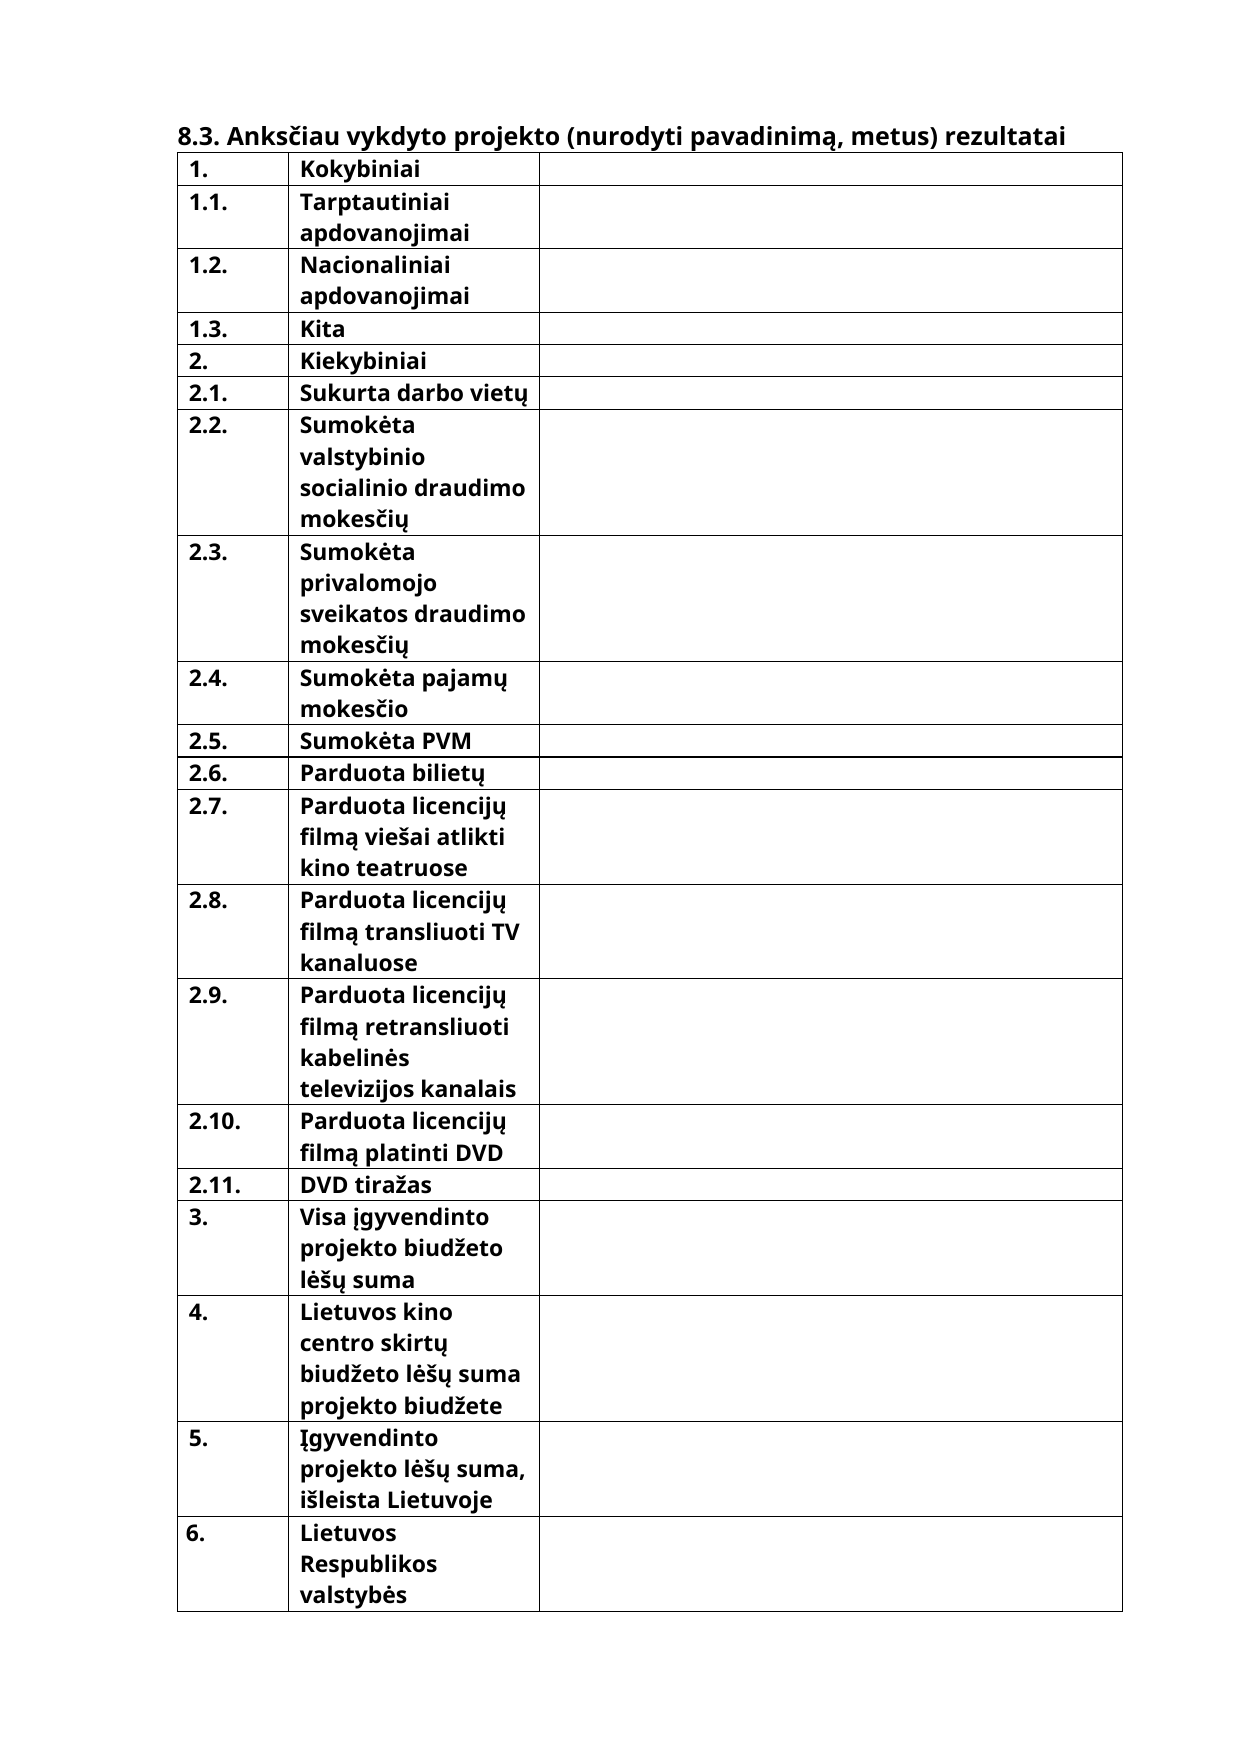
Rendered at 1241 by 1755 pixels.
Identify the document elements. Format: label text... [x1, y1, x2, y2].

table_cell [722, 1201, 1122, 1295]
table_cell [615, 410, 722, 534]
table_cell 1.1. [178, 186, 288, 248]
table_cell [540, 662, 615, 724]
table_cell [615, 1105, 722, 1168]
table_cell [540, 1105, 615, 1168]
table_cell [615, 725, 722, 756]
table_cell [540, 1422, 615, 1516]
table_cell [722, 1105, 1122, 1168]
table_cell Sukurta darbo vietų [289, 377, 539, 408]
table_cell [722, 758, 1122, 789]
table_cell [722, 377, 1122, 408]
table_cell [615, 790, 722, 883]
table_cell [722, 345, 1122, 376]
table_cell 4. [178, 1296, 288, 1421]
table_cell [540, 249, 615, 312]
table_cell [540, 1201, 615, 1295]
table_cell 1.2. [178, 249, 288, 312]
table_cell 5. [178, 1422, 288, 1516]
table_cell [722, 662, 1122, 724]
table_cell 2.6. [178, 758, 288, 789]
table_cell Parduota licencijų filmą platinti DVD [289, 1105, 539, 1168]
table_cell Parduota licencijų filmą transliuoti TV kanaluose [289, 885, 539, 978]
table_cell Sumokėta PVM [289, 725, 539, 756]
table_header [615, 153, 722, 184]
table_cell 2.11. [178, 1169, 288, 1200]
table_cell Lietuvos Respublikos valstybės [289, 1517, 539, 1611]
table_cell [615, 885, 722, 978]
table_cell Parduota bilietų [289, 758, 539, 789]
table_cell [722, 313, 1122, 344]
table_header [722, 153, 1122, 184]
table_cell [540, 885, 615, 978]
table_cell [615, 186, 722, 248]
table_header [540, 153, 615, 184]
table_cell [540, 377, 615, 408]
table_cell Tarptautiniai apdovanojimai [289, 186, 539, 248]
table_cell 2.4. [178, 662, 288, 724]
table_cell [722, 790, 1122, 883]
table_cell 1.3. [178, 313, 288, 344]
table_cell [615, 313, 722, 344]
table_cell [615, 1422, 722, 1516]
table_cell Įgyvendinto projekto lėšų suma, išleista Lietuvoje [289, 1422, 539, 1516]
table_cell [722, 1296, 1122, 1421]
table_cell [722, 1517, 1122, 1611]
table_cell Kiekybiniai [289, 345, 539, 376]
table_cell [540, 410, 615, 534]
table_cell [540, 345, 615, 376]
table_cell Parduota licencijų filmą retransliuoti kabelinės televizijos kanalais [289, 979, 539, 1104]
table_cell 3. [178, 1201, 288, 1295]
table_cell [722, 410, 1122, 534]
table_cell 2.5. [178, 725, 288, 756]
table_cell [615, 662, 722, 724]
table_cell [615, 249, 722, 312]
table_cell Sumokėta pajamų mokesčio [289, 662, 539, 724]
table_cell [615, 1517, 722, 1611]
table_cell 2.9. [178, 979, 288, 1104]
table_cell [540, 1296, 615, 1421]
table_cell [722, 979, 1122, 1104]
table_cell [722, 1169, 1122, 1200]
text 8.3. Anksčiau vykdyto projekto (nurodyti pavadinimą, metus) rezultatai [177, 118, 1122, 152]
table_cell [615, 1296, 722, 1421]
table_cell DVD tiražas [289, 1169, 539, 1200]
table_cell [722, 536, 1122, 661]
table_cell 2.7. [178, 790, 288, 883]
table_cell [615, 536, 722, 661]
table_cell [615, 377, 722, 408]
table_cell [540, 536, 615, 661]
table_cell Visa įgyvendinto projekto biudžeto lėšų suma [289, 1201, 539, 1295]
table_cell 2.10. [178, 1105, 288, 1168]
table_cell [540, 725, 615, 756]
table_cell [540, 758, 615, 789]
table_cell [615, 1201, 722, 1295]
table_cell [722, 1422, 1122, 1516]
table_cell [540, 1517, 615, 1611]
table_cell 6. [178, 1517, 288, 1611]
table_cell 2.8. [178, 885, 288, 978]
table_header 1. [178, 153, 288, 184]
table_cell [540, 979, 615, 1104]
table_cell [722, 725, 1122, 756]
table_cell Lietuvos kino centro skirtų biudžeto lėšų suma projekto biudžete [289, 1296, 539, 1421]
table_cell [540, 186, 615, 248]
table_cell [615, 1169, 722, 1200]
table_cell [540, 790, 615, 883]
table_cell [615, 345, 722, 376]
table_cell Sumokėta valstybinio socialinio draudimo mokesčių [289, 410, 539, 534]
table_cell [722, 186, 1122, 248]
table_cell 2.3. [178, 536, 288, 661]
table_cell [615, 758, 722, 789]
table_cell Kita [289, 313, 539, 344]
table_header Kokybiniai [289, 153, 539, 184]
table_cell [615, 979, 722, 1104]
table_cell Parduota licencijų filmą viešai atlikti kino teatruose [289, 790, 539, 883]
table_cell 2.2. [178, 410, 288, 534]
table_cell [722, 885, 1122, 978]
table_cell [540, 313, 615, 344]
table_cell 2. [178, 345, 288, 376]
table_cell Sumokėta privalomojo sveikatos draudimo mokesčių [289, 536, 539, 661]
table_cell 2.1. [178, 377, 288, 408]
table_cell Nacionaliniai apdovanojimai [289, 249, 539, 312]
table_cell [722, 249, 1122, 312]
table_cell [540, 1169, 615, 1200]
